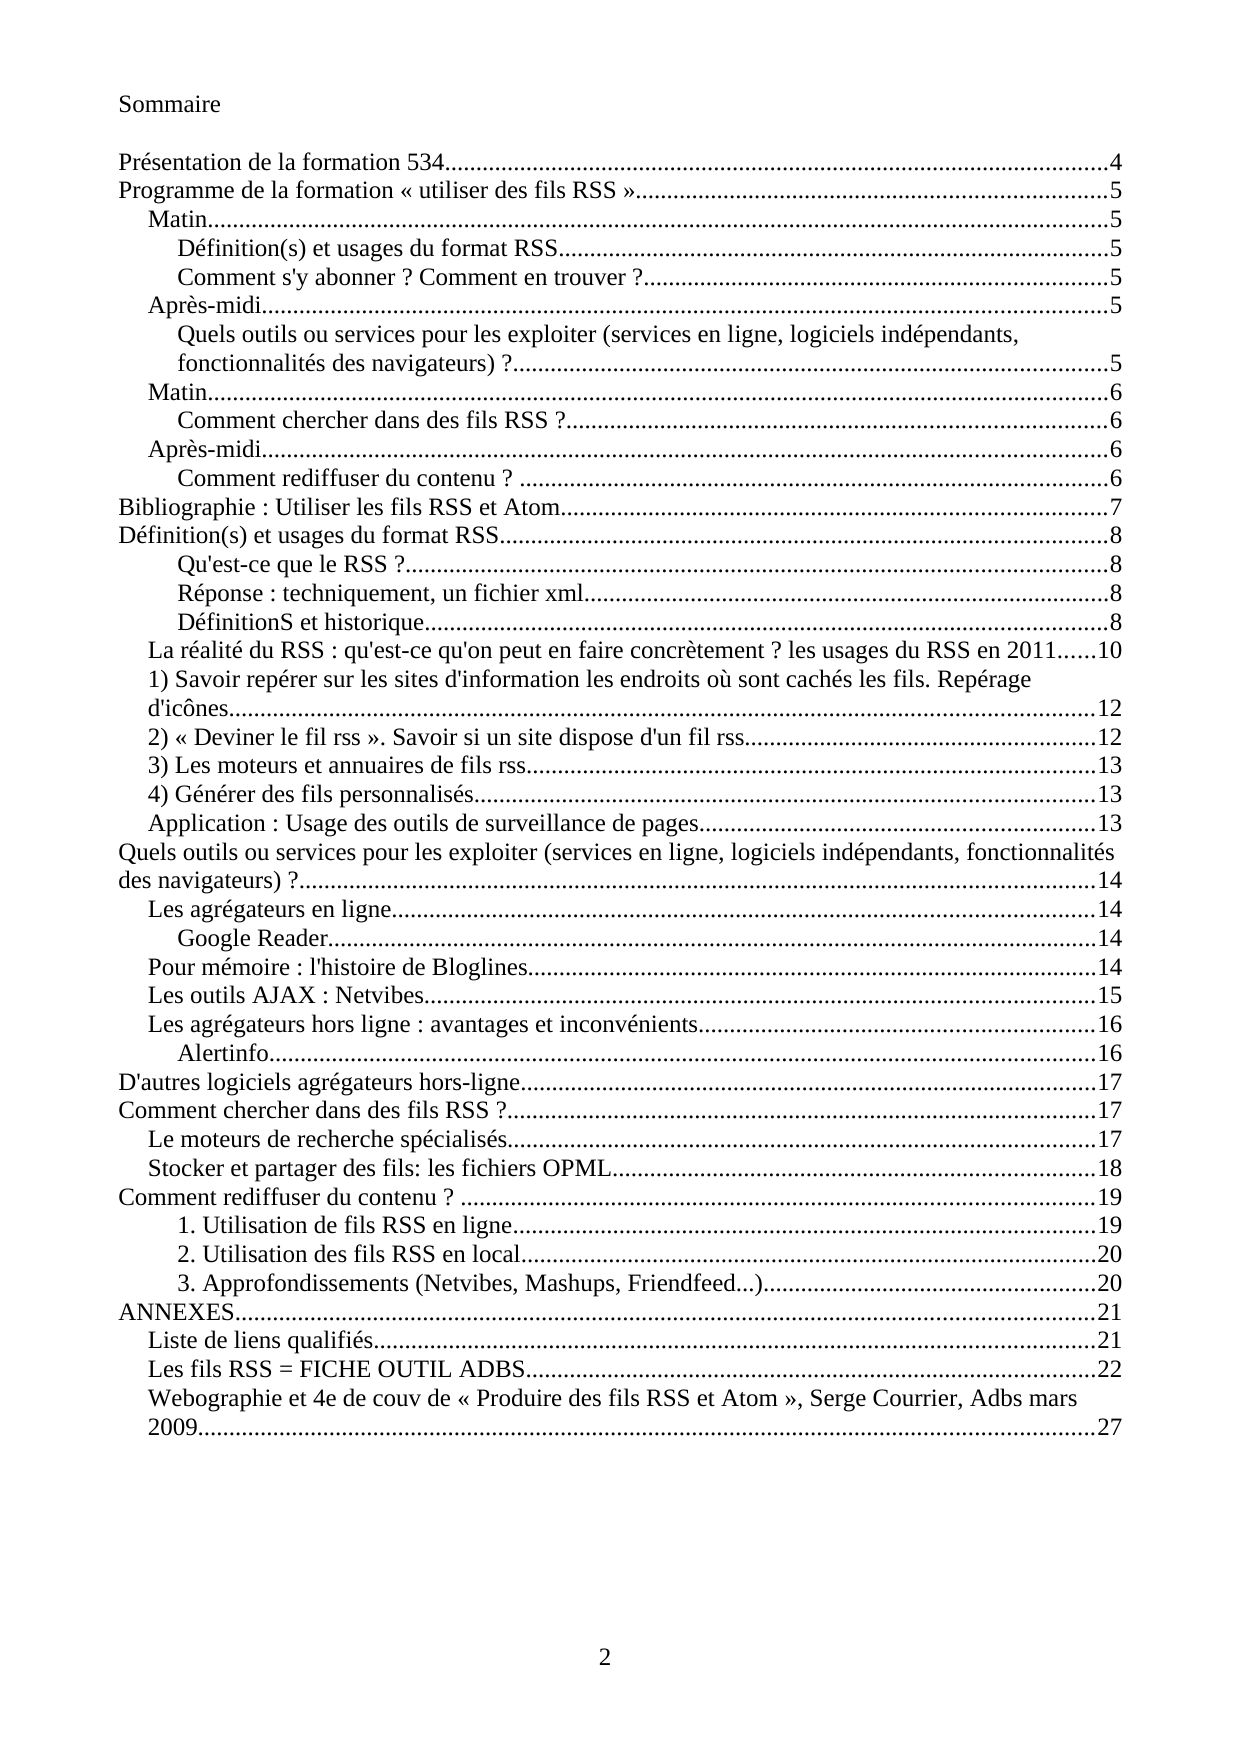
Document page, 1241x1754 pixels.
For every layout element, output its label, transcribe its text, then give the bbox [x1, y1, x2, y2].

text Quels outils ou services pour les exploiter (services en ligne, logiciels indépendants, fonctionnalités des navigateurs) ? 5 [177, 319, 1122, 377]
text Comment rediffuser du contenu ? 6 [177, 463, 1122, 492]
text Bibliographie : Utiliser les fils RSS et Atom 7 [118, 492, 1122, 520]
text Matin 6 [148, 377, 1122, 405]
text Programme de la formation « utiliser des fils RSS » 5 [118, 175, 1122, 204]
text Définition(s) et usages du format RSS 5 [177, 233, 1122, 262]
text Liste de liens qualifiés 21 [148, 1325, 1122, 1354]
text Comment chercher dans des fils RSS ? 17 [118, 1095, 1122, 1124]
text Application : Usage des outils de surveillance de pages 13 [148, 808, 1122, 837]
text Réponse : techniquement, un fichier xml 8 [177, 578, 1122, 607]
text La réalité du RSS : qu'est-ce qu'on peut en faire concrètement ? les usages du RSS en 2011. 10 [148, 635, 1122, 664]
text Alertinfo 16 [177, 1038, 1122, 1067]
text Sommaire [118, 89, 1120, 118]
text Quels outils ou services pour les exploiter (services en ligne, logiciels indépendants, fonctionnalités des navigateurs) ? 14 [118, 837, 1122, 894]
text Comment chercher dans des fils RSS ? 6 [177, 405, 1122, 434]
text 2. Utilisation des fils RSS en local 20 [177, 1239, 1122, 1268]
text 3. Approfondissements (Netvibes, Mashups, Friendfeed...) 20 [177, 1268, 1122, 1297]
text Le moteurs de recherche spécialisés 17 [148, 1124, 1122, 1153]
text Après-midi 6 [148, 434, 1122, 463]
text Comment s'y abonner ? Comment en trouver ? 5 [177, 262, 1122, 290]
text Les agrégateurs en ligne 14 [148, 894, 1122, 923]
text Après-midi 5 [148, 290, 1122, 319]
text Comment rediffuser du contenu ? 19 [118, 1182, 1122, 1210]
text Matin 5 [148, 204, 1122, 233]
text Webographie et 4e de couv de « Produire des fils RSS et Atom », Serge Courrier, Adbs mars 2009 27 [148, 1383, 1122, 1440]
text D'autres logiciels agrégateurs hors-ligne 17 [118, 1067, 1122, 1095]
text ANNEXES 21 [118, 1297, 1122, 1325]
text Les outils AJAX : Netvibes 15 [148, 980, 1122, 1009]
text Présentation de la formation 534 4 [118, 147, 1122, 175]
text Les agrégateurs hors ligne : avantages et inconvénients 16 [148, 1009, 1122, 1038]
text Stocker et partager des fils: les fichiers OPML 18 [148, 1153, 1122, 1182]
text Les fils RSS = FICHE OUTIL ADBS 22 [148, 1354, 1122, 1383]
text Pour mémoire : l'histoire de Bloglines 14 [148, 952, 1122, 980]
text 1) Savoir repérer sur les sites d'information les endroits où sont cachés les fils. Repérage d'icônes. 12 [148, 664, 1122, 722]
text 1. Utilisation de fils RSS en ligne 19 [177, 1210, 1122, 1239]
text Définition(s) et usages du format RSS 8 [118, 520, 1122, 549]
text 4) Générer des fils personnalisés. 13 [148, 779, 1122, 808]
text DéfinitionS et historique 8 [177, 607, 1122, 635]
text 2) « Deviner le fil rss ». Savoir si un site dispose d'un fil rss. 12 [148, 722, 1122, 750]
text Google Reader 14 [177, 923, 1122, 952]
text Qu'est-ce que le RSS ? 8 [177, 549, 1122, 578]
text 3) Les moteurs et annuaires de fils rss. 13 [148, 750, 1122, 779]
